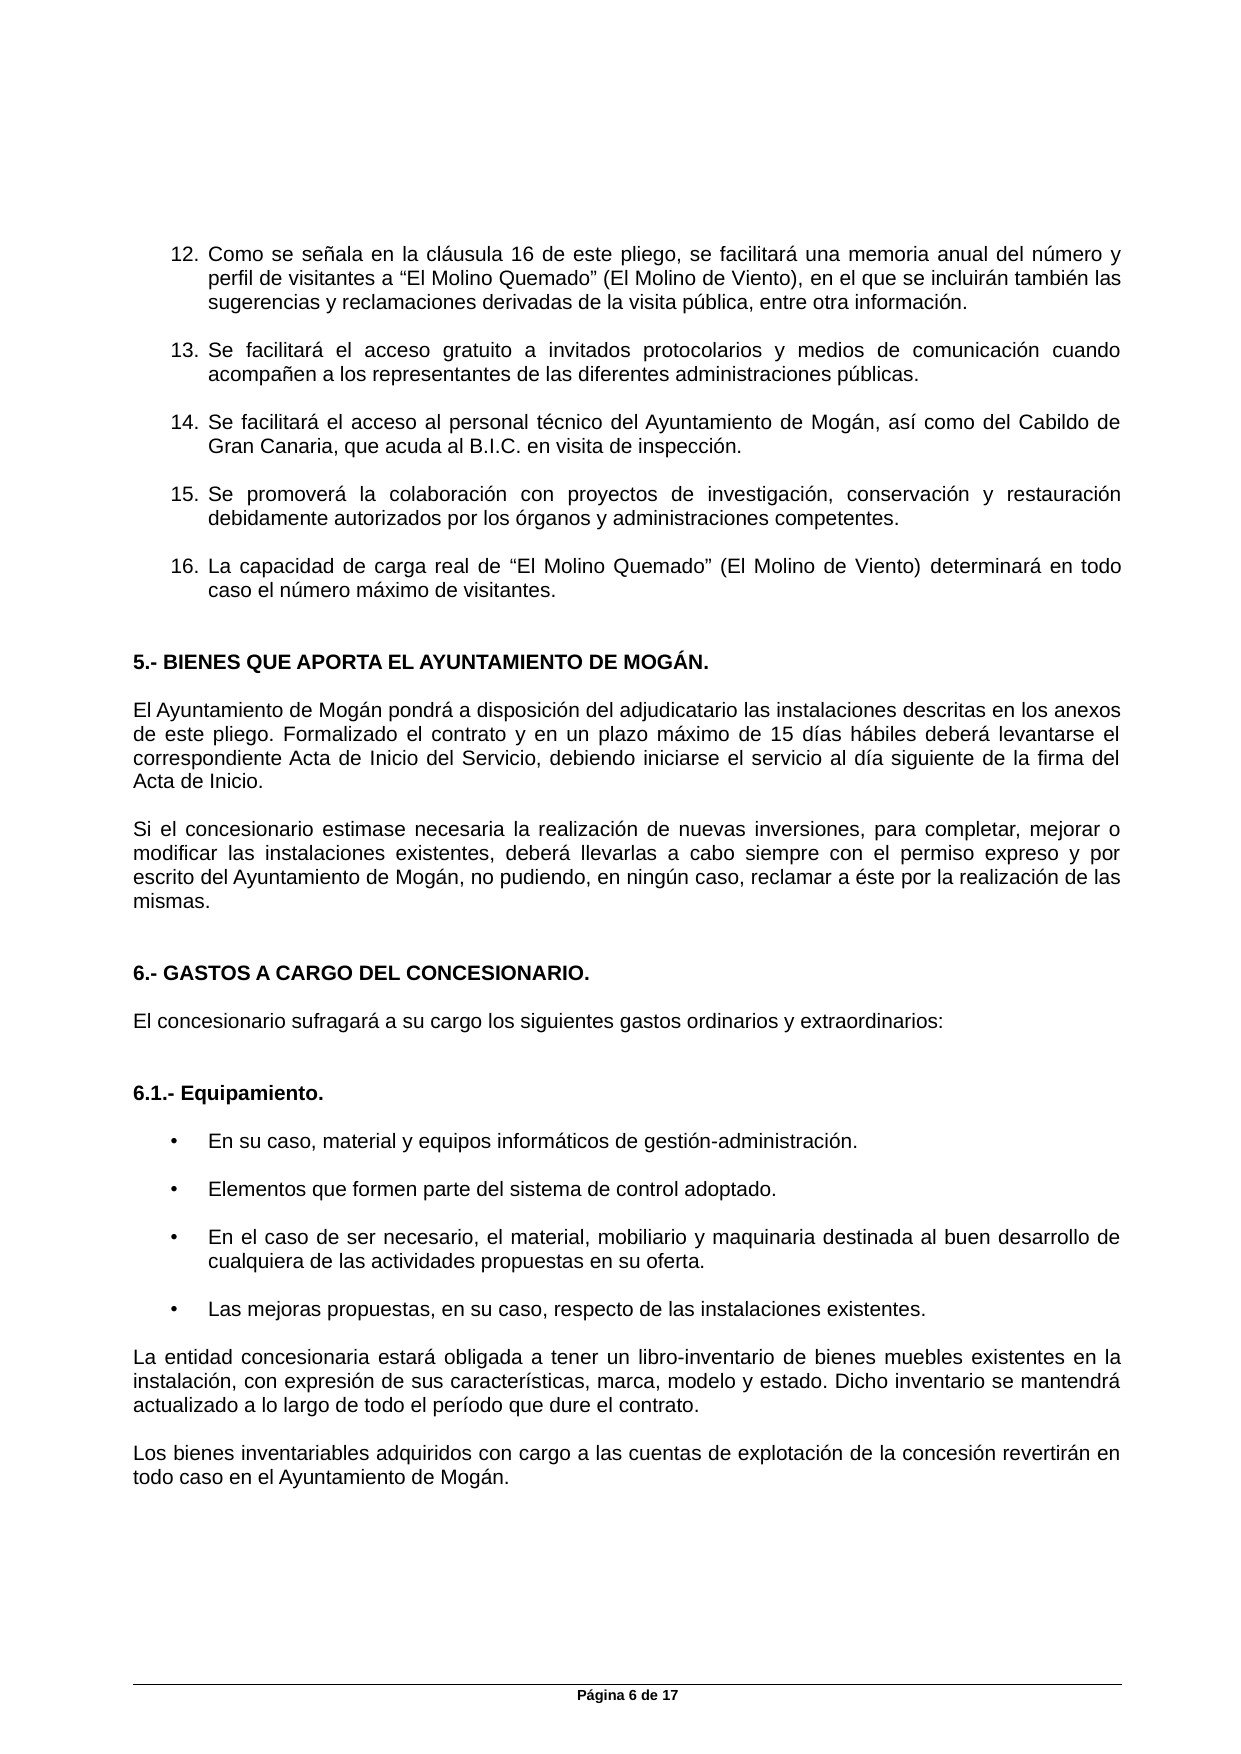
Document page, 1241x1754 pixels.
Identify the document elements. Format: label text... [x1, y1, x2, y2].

text La entidad concesionaria estará obligada a tener un libro-inventario de bienes muebles existentes en la instalación, con expresión de sus características, marca, modelo y estado. Dicho inventario se mantendrá actualizado a lo largo de todo el período que dure el contrato. [133, 1345, 1122, 1417]
subtitle 5.- BIENES QUE APORTA EL AYUNTAMIENTO DE MOGÁN. [133, 649, 1122, 673]
text El concesionario sufragará a su cargo los siguientes gastos ordinarios y extraordinarios: [133, 1009, 1122, 1033]
list Se facilitará el acceso gratuito a invitados protocolarios y medios de comunicación cuando acompañen a los representantes de las diferentes administraciones públicas. [170, 338, 1122, 386]
text Los bienes inventariables adquiridos con cargo a las cuentas de explotación de la concesión revertirán en todo caso en el Ayuntamiento de Mogán. [133, 1441, 1122, 1488]
list Se facilitará el acceso al personal técnico del Ayuntamiento de Mogán, así como del Cabildo de Gran Canaria, que acuda al B.I.C. en visita de inspección. [170, 410, 1122, 458]
subtitle 6.1.- Equipamiento. [133, 1081, 1122, 1105]
list Elementos que formen parte del sistema de control adoptado. [170, 1177, 1122, 1201]
list La capacidad de carga real de “El Molino Quemado” (El Molino de Viento) determinará en todo caso el número máximo de visitantes. [170, 554, 1122, 602]
list Las mejoras propuestas, en su caso, respecto de las instalaciones existentes. [170, 1297, 1122, 1321]
list Se promoverá la colaboración con proyectos de investigación, conservación y restauración debidamente autorizados por los órganos y administraciones competentes. [170, 482, 1122, 530]
list En su caso, material y equipos informáticos de gestión-administración. [170, 1129, 1122, 1153]
text El Ayuntamiento de Mogán pondrá a disposición del adjudicatario las instalaciones descritas en los anexos de este pliego. Formalizado el contrato y en un plazo máximo de 15 días hábiles deberá levantarse el correspondiente Acta de Inicio del Servicio, debiendo iniciarse el servicio al día siguiente de la firma del Acta de Inicio. [133, 697, 1122, 793]
subtitle 6.- GASTOS A CARGO DEL CONCESIONARIO. [133, 961, 1122, 985]
text Si el concesionario estimase necesaria la realización de nuevas inversiones, para completar, mejorar o modificar las instalaciones existentes, deberá llevarlas a cabo siempre con el permiso expreso y por escrito del Ayuntamiento de Mogán, no pudiendo, en ningún caso, reclamar a éste por la realización de las mismas. [133, 817, 1122, 913]
list Como se señala en la cláusula 16 de este pliego, se facilitará una memoria anual del número y perfil de visitantes a “El Molino Quemado” (El Molino de Viento), en el que se incluirán también las sugerencias y reclamaciones derivadas de la visita pública, entre otra información. [170, 242, 1122, 314]
list En el caso de ser necesario, el material, mobiliario y maquinaria destinada al buen desarrollo de cualquiera de las actividades propuestas en su oferta. [170, 1225, 1122, 1273]
